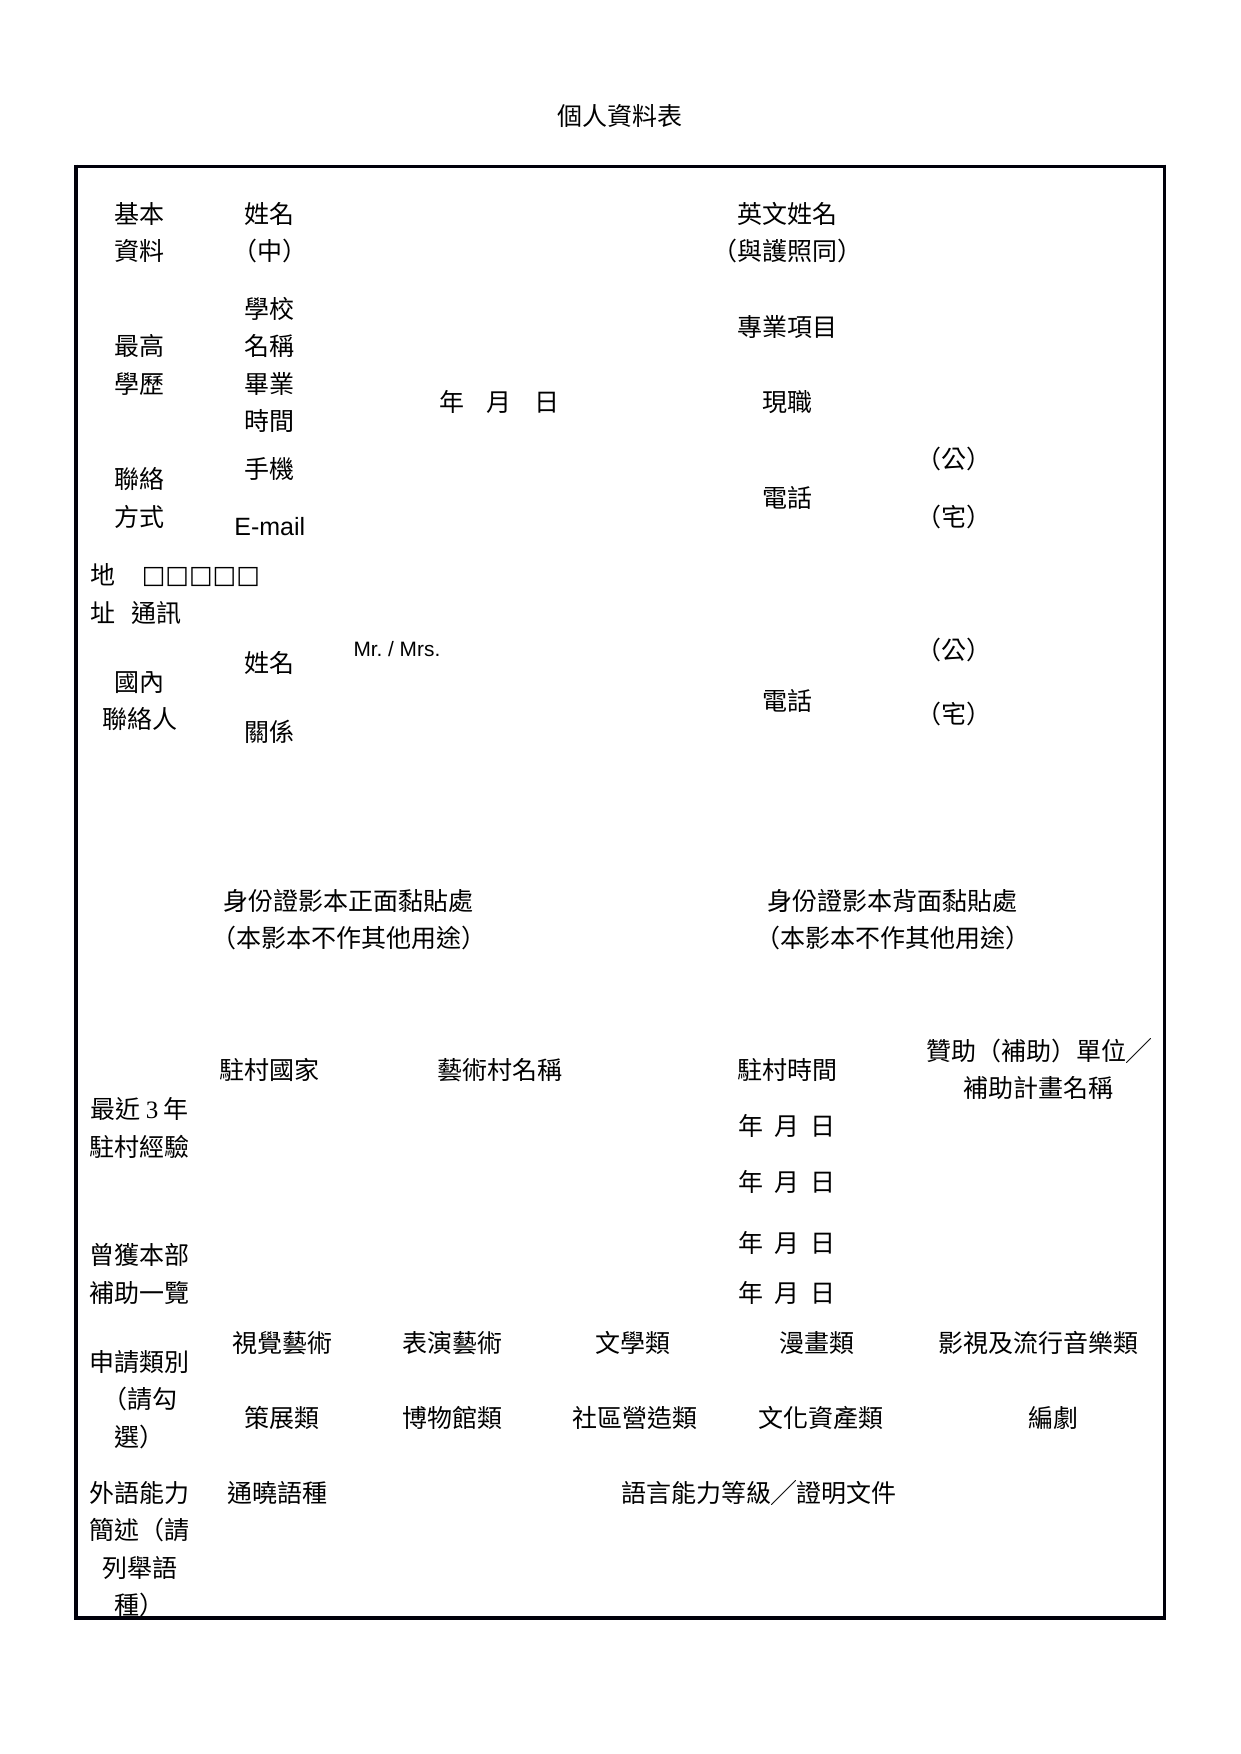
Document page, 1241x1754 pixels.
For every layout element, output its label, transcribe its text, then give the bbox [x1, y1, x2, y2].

table_cell 視覺藝術 [202, 1316, 361, 1354]
table_cell [202, 1429, 361, 1466]
table_cell 年 月 日 [661, 1266, 912, 1316]
table_cell 文化資產類 [720, 1391, 912, 1429]
table_cell [337, 688, 661, 762]
table_cell [543, 1354, 720, 1391]
table_cell [913, 1354, 1163, 1391]
table_cell [913, 1155, 1163, 1216]
table_cell [361, 1429, 543, 1466]
table_cell [720, 1429, 912, 1466]
table_cell 文學類 [543, 1316, 720, 1354]
table_cell [913, 1216, 1163, 1266]
table_cell [337, 1100, 661, 1155]
text 個人資料表 [71, 89, 1169, 127]
table_cell 曾獲本部補助一覽 [78, 1216, 202, 1316]
table_cell [202, 1100, 337, 1155]
table_cell 申請類別 （請勾選） [78, 1316, 202, 1466]
table_cell 策展類 [202, 1391, 361, 1429]
table_cell 身份證影本正面黏貼處 （本影本不作其他用途） [78, 762, 620, 1024]
table_cell □□□□□ 通訊 [128, 549, 1163, 624]
table_cell （宅） [913, 491, 1163, 549]
table_cell 社區營造類 [543, 1391, 720, 1429]
table_cell [913, 1266, 1163, 1316]
table_cell 身份證影本背面黏貼處 （本影本不作其他用途） [620, 762, 1163, 1024]
table_cell 國內 聯絡人 [78, 624, 202, 762]
table_cell [337, 1266, 661, 1316]
table_cell [913, 1100, 1163, 1155]
table_cell 最高 學歷 [78, 282, 202, 432]
table_cell [361, 1354, 543, 1391]
table_cell 語言能力等級╱證明文件 [352, 1466, 1163, 1512]
table_cell 專業項目 [661, 282, 912, 357]
table_cell 關係 [202, 688, 337, 762]
table_cell 姓名 [202, 624, 337, 687]
table_cell 學校 名稱 [202, 282, 337, 357]
table_cell 現職 [661, 357, 912, 432]
table_cell [913, 1429, 1163, 1466]
table_cell 電話 [661, 624, 912, 762]
table_cell [202, 1155, 337, 1216]
table_cell [913, 282, 1163, 357]
table_cell [352, 1512, 1163, 1553]
table_cell 年 月 日 [661, 1100, 912, 1155]
table_cell 最近3年 駐村經驗 [78, 1025, 202, 1216]
table_header [913, 168, 1163, 282]
table_cell 通曉語種 [202, 1466, 352, 1512]
table_cell [352, 1553, 1163, 1616]
table_cell [337, 282, 661, 357]
table_cell [337, 1216, 661, 1266]
table_cell 編劇 [913, 1391, 1163, 1429]
table_cell 贊助（補助）單位╱ 補助計畫名稱 [913, 1025, 1163, 1099]
table_cell 畢業 時間 [202, 357, 337, 432]
table_cell [337, 432, 661, 491]
table_cell 地址 [78, 549, 128, 624]
table_cell [720, 1354, 912, 1391]
table_header 基本 資料 [78, 168, 202, 282]
table_cell 手機 [202, 432, 337, 491]
table_header 姓名 （中） [202, 168, 337, 282]
table_header 英文姓名 （與護照同） [661, 168, 912, 282]
table_cell （公） [913, 624, 1163, 687]
table_cell 年 月 日 [661, 1155, 912, 1216]
table_cell [202, 1216, 337, 1266]
table_cell 外語能力簡述（請列舉語種） [78, 1466, 202, 1616]
table_cell 駐村時間 [661, 1025, 912, 1099]
table_cell [913, 357, 1163, 432]
table_cell 博物館類 [361, 1391, 543, 1429]
table_cell （宅） [913, 688, 1163, 762]
table_cell [202, 1354, 361, 1391]
table_cell [202, 1266, 337, 1316]
table_cell 表演藝術 [361, 1316, 543, 1354]
table_cell 電話 [661, 432, 912, 549]
table_cell 藝術村名稱 [337, 1025, 661, 1099]
table_cell 年 月 日 [661, 1216, 912, 1266]
table_cell E-mail [202, 491, 337, 549]
table_cell [202, 1512, 352, 1553]
table_cell 年 月 日 [337, 357, 661, 432]
table_cell 駐村國家 [202, 1025, 337, 1099]
table_cell [202, 1553, 352, 1616]
table_cell 聯絡 方式 [78, 432, 202, 549]
table_cell （公） [913, 432, 1163, 491]
table_cell 影視及流行音樂類 [913, 1316, 1163, 1354]
table_header [337, 168, 661, 282]
table_cell [543, 1429, 720, 1466]
table_cell [337, 1155, 661, 1216]
table_cell Mr. / Mrs. [337, 624, 661, 687]
table_cell 漫畫類 [720, 1316, 912, 1354]
table_cell [337, 491, 661, 549]
